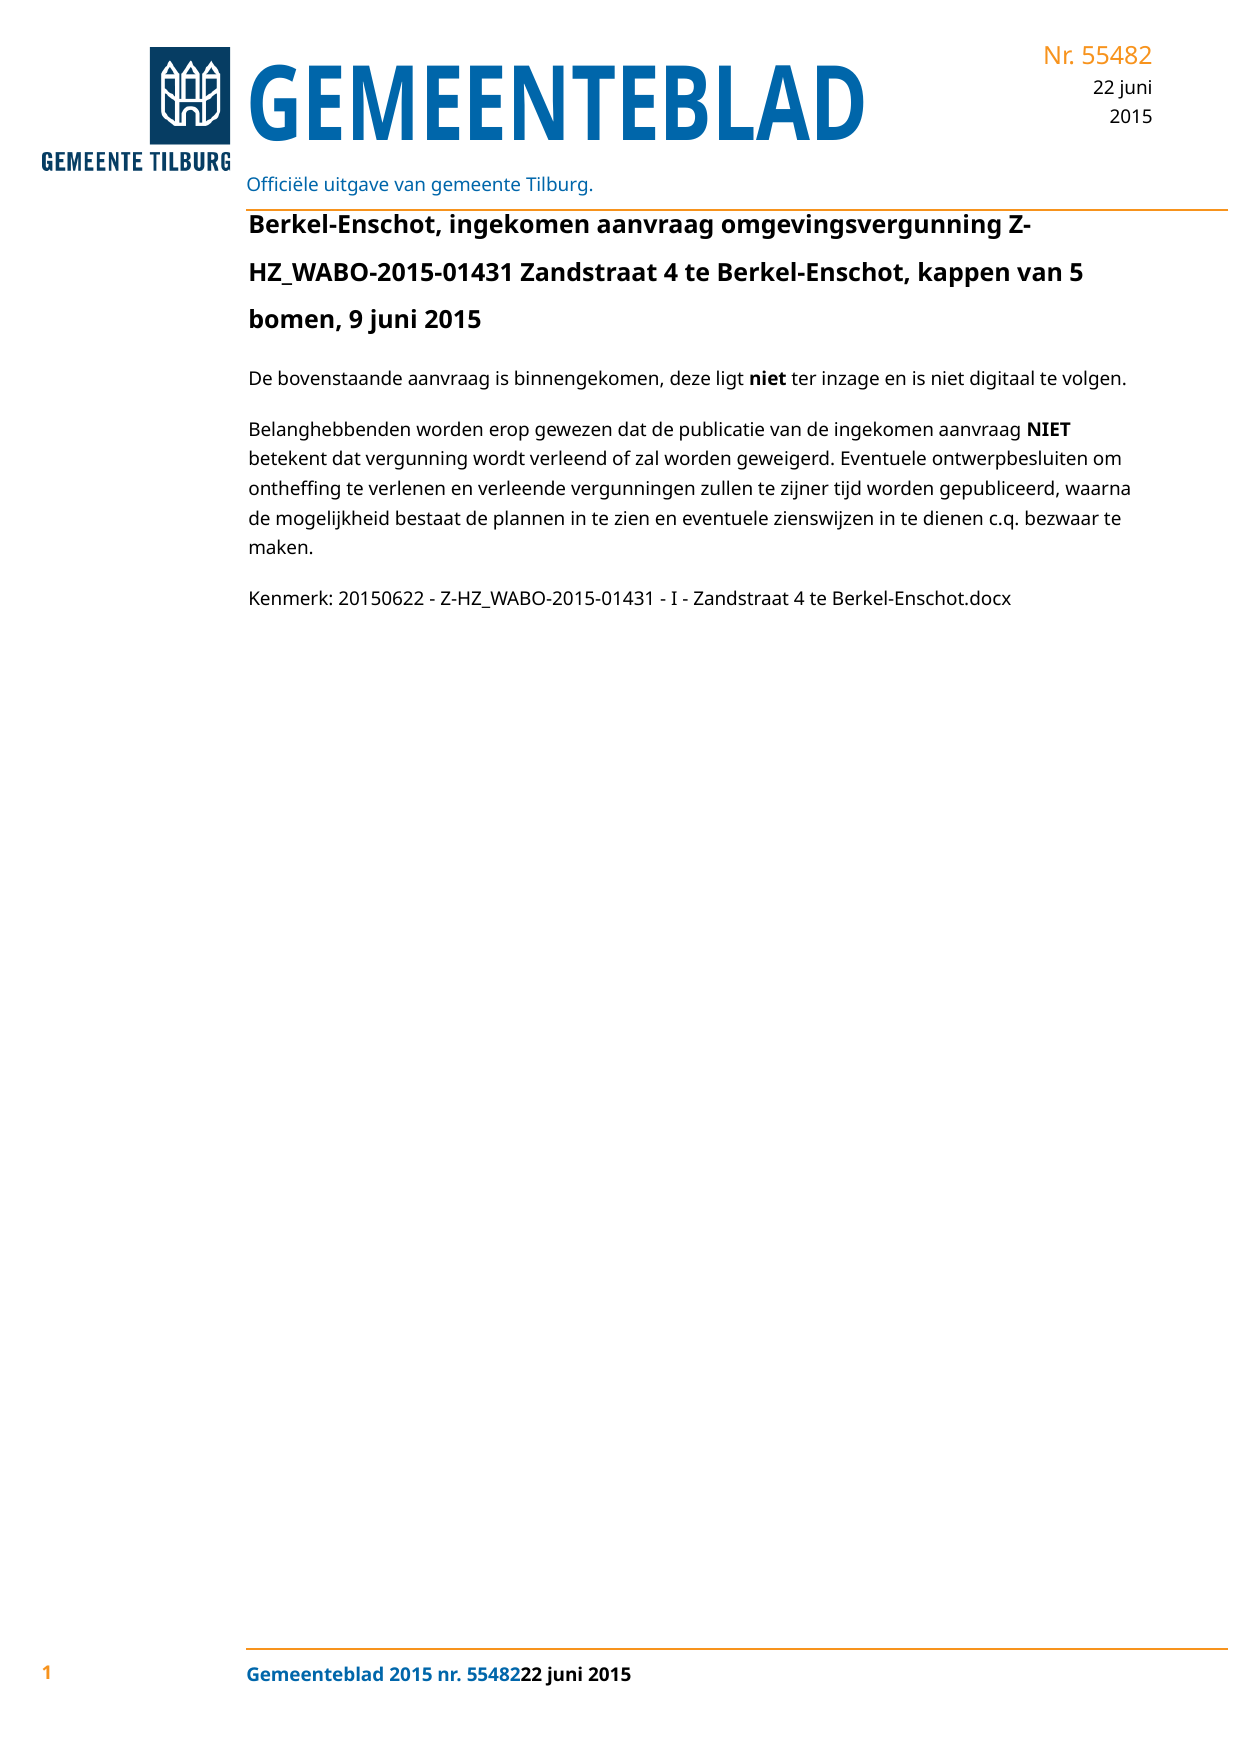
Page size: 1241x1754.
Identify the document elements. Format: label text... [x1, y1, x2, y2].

text Belanghebbenden worden erop gewezen dat de publicatie van de ingekomen aanvraag NIET betekent dat vergunning wordt verleend of zal worden geweigerd. Eventuele ontwerpbesluiten om ontheffing te verlenen en verleende vergunningen zullen te zijner tijd worden gepubliceerd, waarna de mogelijkheid bestaat de plannen in te zien en eventuele zienswijzen in te dienen c.q. bezwaar te maken. [248, 416, 1152, 560]
text Berkel-Enschot, ingekomen aanvraag omgevingsvergunning Z-HZ_WABO-2015-01431 Zandstraat 4 te Berkel-Enschot, kappen van 5 bomen, 9 juni 2015 [248, 211, 1152, 336]
text De bovenstaande aanvraag is binnengekomen, deze ligt niet ter inzage en is niet digitaal te volgen. [248, 366, 1152, 391]
picture [41, 47, 231, 172]
text Kenmerk: 20150622 - Z-HZ_WABO-2015-01431 - I - Zandstraat 4 te Berkel-Enschot.docx [248, 585, 1152, 610]
